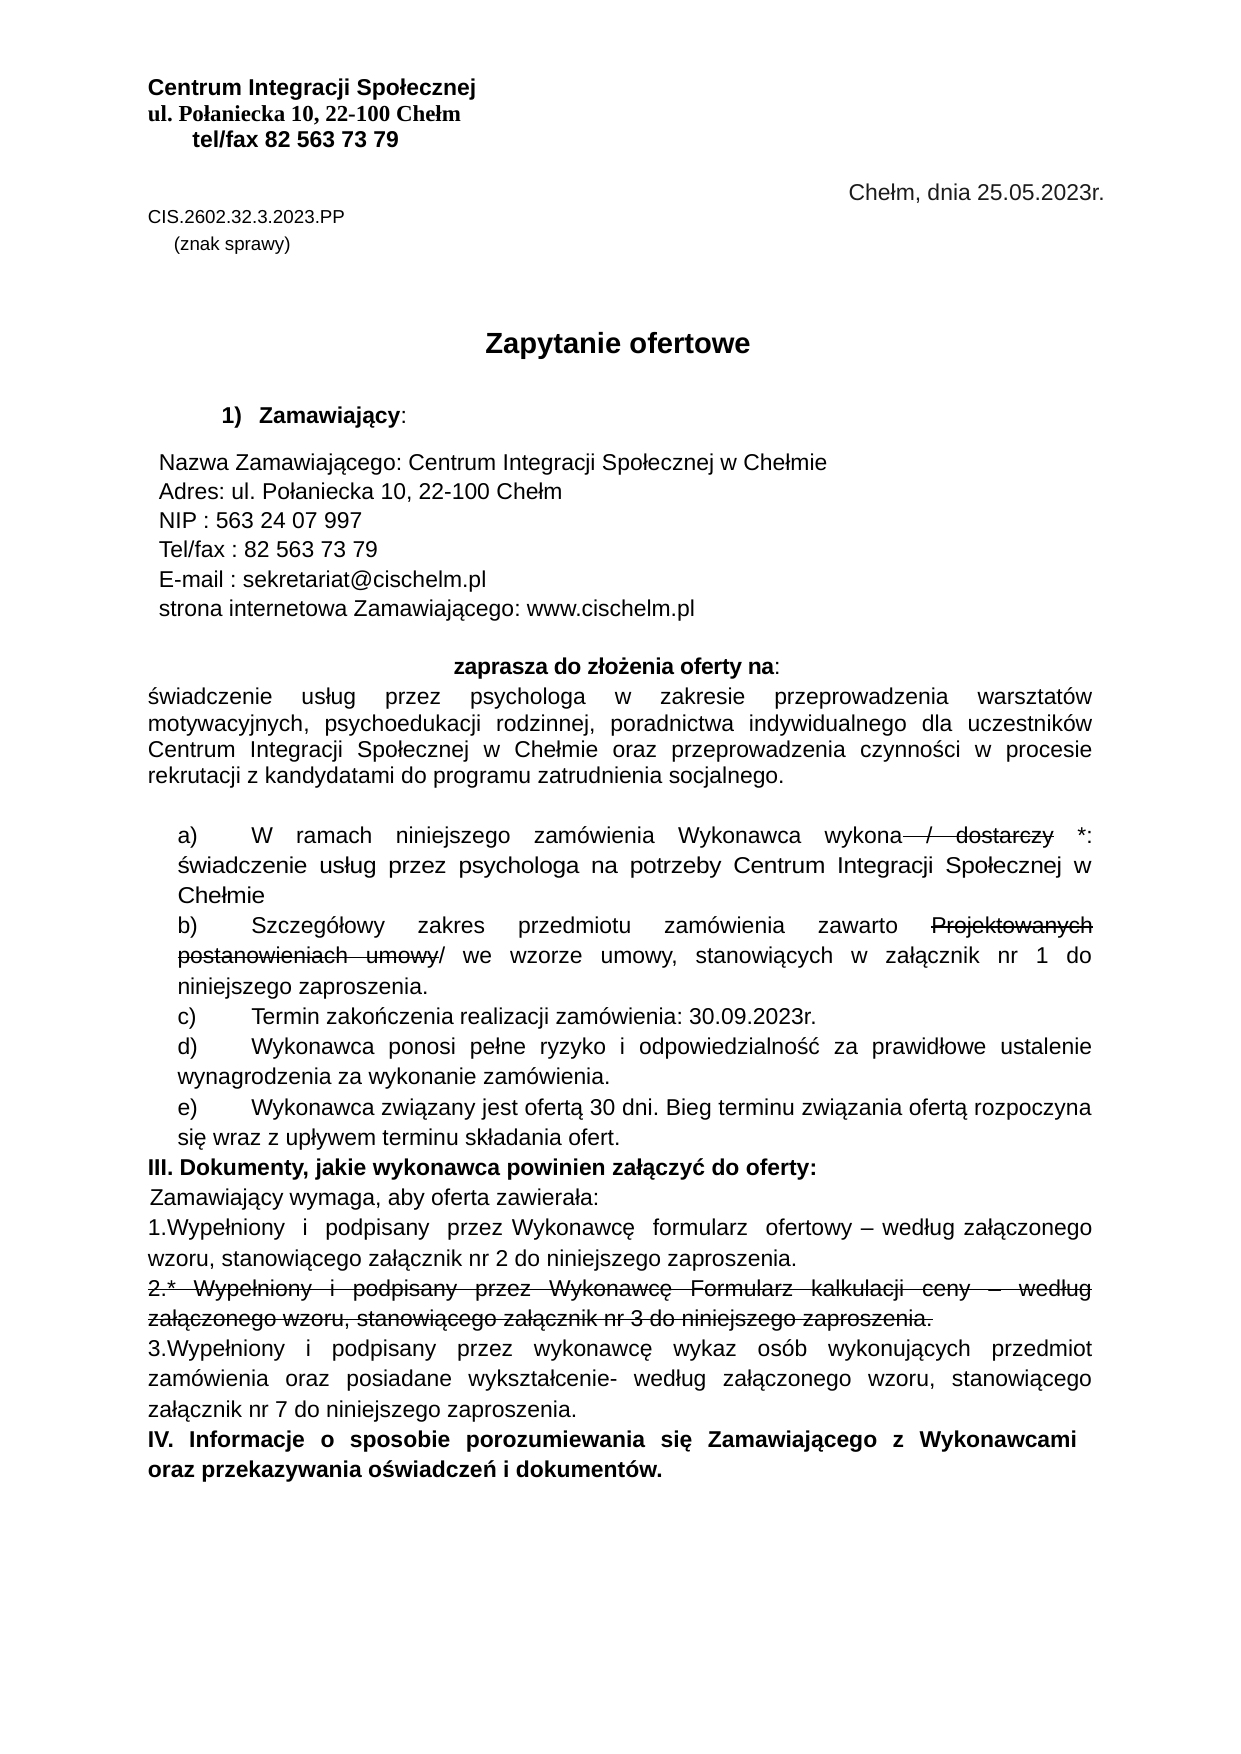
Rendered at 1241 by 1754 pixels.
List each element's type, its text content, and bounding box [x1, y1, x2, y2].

text Zapytanie ofertowe [148, 326, 1096, 359]
text ul. Połaniecka 10, 22-100 Chełm [148, 100, 1093, 126]
text Zamawiający wymaga, aby oferta zawierała: [149, 1184, 1093, 1210]
text III. Dokumenty, jakie wykonawca powinien załączyć do oferty: [148, 1154, 1093, 1180]
list W ramach niniejszego zamówienia Wykonawca wykona / dostarczy *: świadczenie usług przez psychologa na potrzeby Centrum Integracji Społecznej w Chełmie [177, 822, 1093, 908]
text świadczenie usług przez psychologa w zakresie przeprowadzenia warsztatów motywacyjnych, psychoedukacji rodzinnej, poradnictwa indywidualnego dla uczestników Centrum Integracji Społecznej w Chełmie oraz przeprowadzenia czynności w procesie rekrutacji z kandydatami do programu zatrudnienia socjalnego. [148, 683, 1093, 788]
text IV. Informacje o sposobie porozumiewania się Zamawiającego z Wykonawcami oraz przekazywania oświadczeń i dokumentów. [148, 1426, 1093, 1482]
text (znak sprawy) [148, 227, 1093, 256]
text Chełm, dnia 25.05.2023r. [148, 179, 1110, 206]
table_cell strona internetowa Zamawiającego: www.cischelm.pl [148, 595, 971, 624]
table_header [972, 449, 1107, 477]
list Wykonawca związany jest ofertą 30 dni. Bieg terminu związania ofertą rozpoczyna się wraz z upływem terminu składania ofert. [177, 1093, 1093, 1150]
table_cell [972, 566, 1107, 594]
table_cell [972, 478, 1107, 507]
text zaprasza do złożenia oferty na: [148, 653, 1093, 679]
table_cell Adres: ul. Połaniecka 10, 22-100 Chełm [148, 478, 971, 507]
text tel/fax 82 563 73 79 [148, 126, 1093, 153]
list Zamawiający: [221, 402, 1093, 429]
list Termin zakończenia realizacji zamówienia: 30.09.2023r. [177, 1003, 1093, 1029]
table_cell E-mail : sekretariat@cischelm.pl [148, 566, 971, 594]
table_cell [972, 595, 1107, 624]
table_cell NIP : 563 24 07 997 [148, 508, 971, 536]
list 2.* Wypełniony i podpisany przez Wykonawcę Formularz kalkulacji ceny – według załączonego wzoru, stanowiącego załącznik nr 3 do niniejszego zaproszenia. [148, 1275, 1093, 1331]
list 1.Wypełniony i podpisany przez Wykonawcę formularz ofertowy – według załączonego wzoru, stanowiącego załącznik nr 2 do niniejszego zaproszenia. [148, 1214, 1093, 1271]
table_cell [972, 508, 1107, 536]
table_header Nazwa Zamawiającego: Centrum Integracji Społecznej w Chełmie [148, 449, 971, 477]
table_cell Tel/fax : 82 563 73 79 [148, 537, 971, 565]
list 3.Wypełniony i podpisany przez wykonawcę wykaz osób wykonujących przedmiot zamówienia oraz posiadane wykształcenie- według załączonego wzoru, stanowiącego załącznik nr 7 do niniejszego zaproszenia. [148, 1335, 1093, 1422]
list Wykonawca ponosi pełne ryzyko i odpowiedzialność za prawidłowe ustalenie wynagrodzenia za wykonanie zamówienia. [177, 1033, 1093, 1089]
table_cell [972, 537, 1107, 565]
text Centrum Integracji Społecznej [148, 74, 1093, 100]
list Szczegółowy zakres przedmiotu zamówienia zawarto Projektowanych postanowieniach umowy/ we wzorze umowy, stanowiących w załącznik nr 1 do niniejszego zaproszenia. [177, 912, 1093, 999]
text CIS.2602.32.3.2023.PP [148, 206, 1093, 227]
